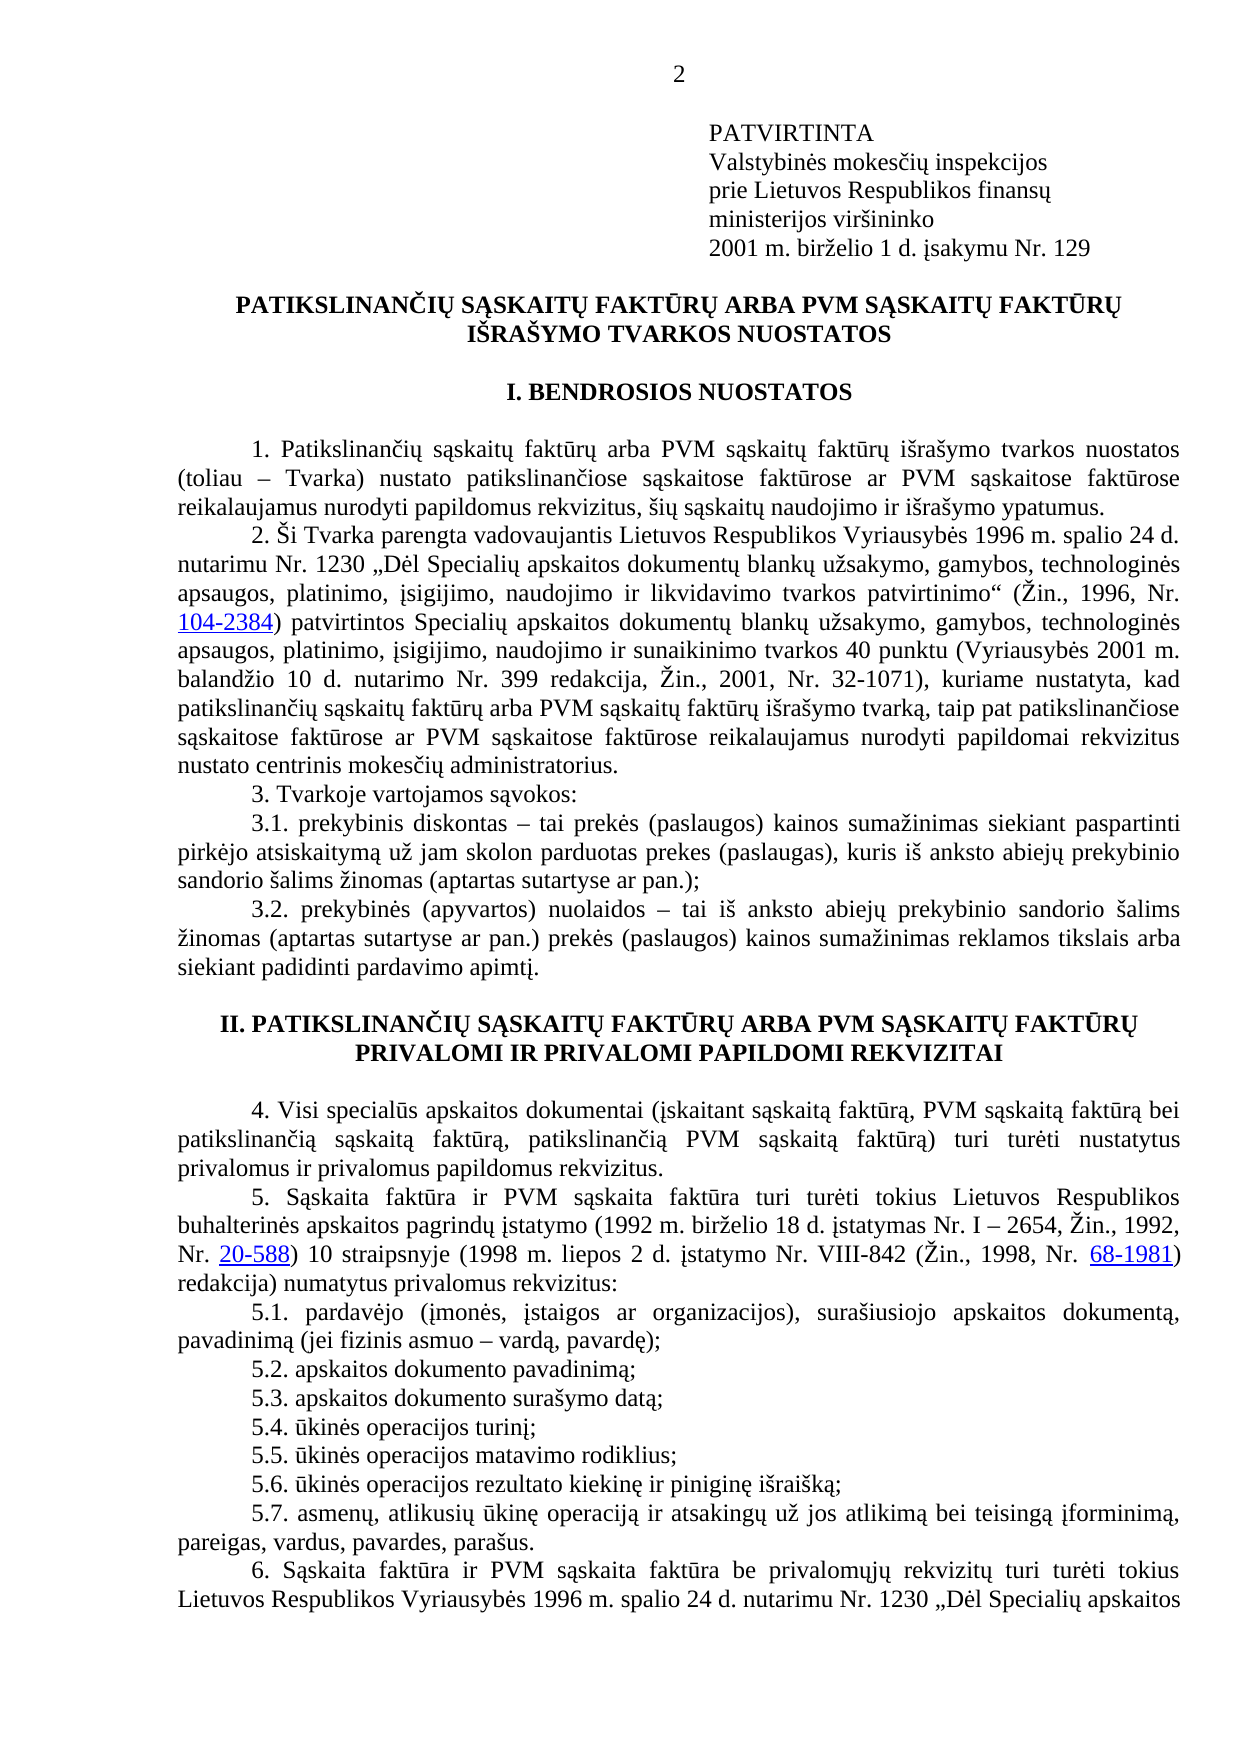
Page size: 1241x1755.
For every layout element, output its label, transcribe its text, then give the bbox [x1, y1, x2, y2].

text 5.6. ūkinės operacijos rezultato kiekinę ir piniginę išraišką; [177, 1469, 1181, 1498]
text 5.1. pardavėjo (įmonės, įstaigos ar organizacijos), surašiusiojo apskaitos dokumentą, pavadinimą (jei fizinis asmuo – vardą, pavardę); [177, 1297, 1181, 1354]
text 2. Ši Tvarka parengta vadovaujantis Lietuvos Respublikos Vyriausybės 1996 m. spalio 24 d. nutarimu Nr. 1230 „Dėl Specialių apskaitos dokumentų blankų užsakymo, gamybos, technologinės apsaugos, platinimo, įsigijimo, naudojimo ir likvidavimo tvarkos patvirtinimo“ (Žin., 1996, Nr. 104-2384) patvirtintos Specialių apskaitos dokumentų blankų užsakymo, gamybos, technologinės apsaugos, platinimo, įsigijimo, naudojimo ir sunaikinimo tvarkos 40 punktu (Vyriausybės 2001 m. balandžio 10 d. nutarimo Nr. 399 redakcija, Žin., 2001, Nr. 32-1071), kuriame nustatyta, kad patikslinančių sąskaitų faktūrų arba PVM sąskaitų faktūrų išrašymo tvarką, taip pat patikslinančiose sąskaitose faktūrose ar PVM sąskaitose faktūrose reikalaujamus nurodyti papildomai rekvizitus nustato centrinis mokesčių administratorius. [177, 521, 1181, 779]
text 4. Visi specialūs apskaitos dokumentai (įskaitant sąskaitą faktūrą, PVM sąskaitą faktūrą bei patikslinančią sąskaitą faktūrą, patikslinančią PVM sąskaitą faktūrą) turi turėti nustatytus privalomus ir privalomus papildomus rekvizitus. [177, 1096, 1181, 1182]
text 1. Patikslinančių sąskaitų faktūrų arba PVM sąskaitų faktūrų išrašymo tvarkos nuostatos (toliau – Tvarka) nustato patikslinančiose sąskaitose faktūrose ar PVM sąskaitose faktūrose reikalaujamus nurodyti papildomus rekvizitus, šių sąskaitų naudojimo ir išrašymo ypatumus. [177, 434, 1181, 521]
text 3.1. prekybinis diskontas – tai prekės (paslaugos) kainos sumažinimas siekiant paspartinti pirkėjo atsiskaitymą už jam skolon parduotas prekes (paslaugas), kuris iš anksto abiejų prekybinio sandorio šalims žinomas (aptartas sutartyse ar pan.); [177, 808, 1181, 894]
text 2001 m. birželio 1 d. įsakymu Nr. 129 [177, 233, 1181, 262]
text I. BENDROSIOS NUOSTATOS [177, 377, 1181, 406]
text ministerijos viršininko [177, 204, 1181, 233]
text 3.2. prekybinės (apyvartos) nuolaidos – tai iš anksto abiejų prekybinio sandorio šalims žinomas (aptartas sutartyse ar pan.) prekės (paslaugos) kainos sumažinimas reklamos tikslais arba siekiant padidinti pardavimo apimtį. [177, 894, 1181, 981]
text Valstybinės mokesčių inspekcijos [177, 147, 1181, 176]
text prie Lietuvos Respublikos finansų [177, 176, 1181, 204]
text 5.3. apskaitos dokumento surašymo datą; [177, 1383, 1181, 1412]
text 6. Sąskaita faktūra ir PVM sąskaita faktūra be privalomųjų rekvizitų turi turėti tokius Lietuvos Respublikos Vyriausybės 1996 m. spalio 24 d. nutarimu Nr. 1230 „Dėl Specialių apskaitos [177, 1556, 1181, 1613]
text PATVIRTINTA [177, 118, 1181, 147]
text 5.2. apskaitos dokumento pavadinimą; [177, 1354, 1181, 1383]
text 5.7. asmenų, atlikusių ūkinę operaciją ir atsakingų už jos atlikimą bei teisingą įforminimą, pareigas, vardus, pavardes, parašus. [177, 1498, 1181, 1556]
text 3. Tvarkoje vartojamos sąvokos: [177, 779, 1181, 808]
text II. PATIKSLINANČIŲ SĄSKAITŲ FAKTŪRŲ ARBA PVM SĄSKAITŲ FAKTŪRŲ PRIVALOMI IR PRIVALOMI PAPILDOMI REKVIZITAI [177, 1009, 1181, 1067]
text 5. Sąskaita faktūra ir PVM sąskaita faktūra turi turėti tokius Lietuvos Respublikos buhalterinės apskaitos pagrindų įstatymo (1992 m. birželio 18 d. įstatymas Nr. I – 2654, Žin., 1992, Nr. 20-588) 10 straipsnyje (1998 m. liepos 2 d. įstatymo Nr. VIII-842 (Žin., 1998, Nr. 68-1981) redakcija) numatytus privalomus rekvizitus: [177, 1182, 1181, 1297]
text 5.4. ūkinės operacijos turinį; [177, 1412, 1181, 1441]
text PATIKSLINANČIŲ SĄSKAITŲ FAKTŪRŲ ARBA PVM SĄSKAITŲ FAKTŪRŲ IŠRAŠYMO TVARKOS NUOSTATOS [177, 291, 1181, 348]
text 5.5. ūkinės operacijos matavimo rodiklius; [177, 1441, 1181, 1469]
